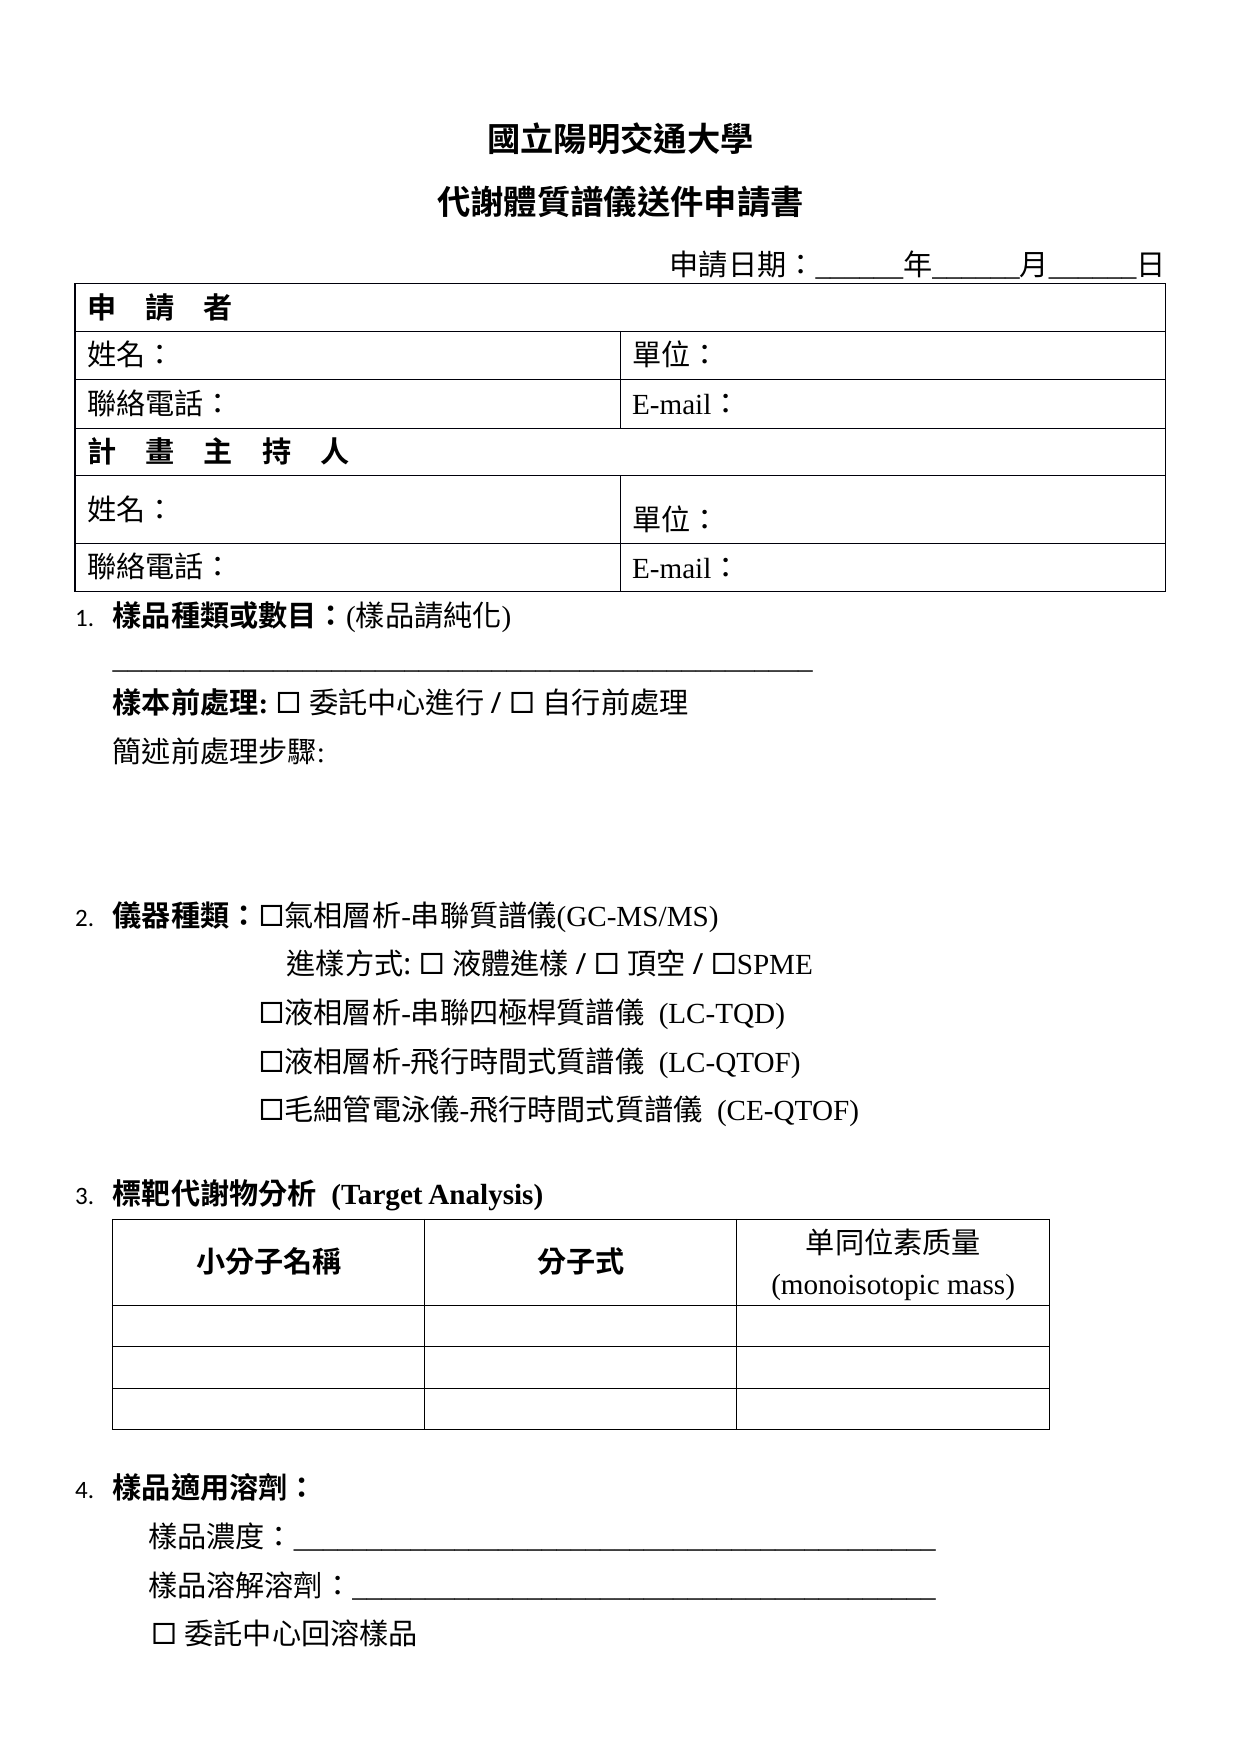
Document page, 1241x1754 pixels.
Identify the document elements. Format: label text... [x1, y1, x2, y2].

list 儀器種類：氣相層析-串聯質譜儀(GC-MS/MS) [75, 892, 1165, 934]
table_cell 計 畫 主 持 人 [76, 429, 1165, 475]
table_cell [737, 1389, 1049, 1429]
text  委託中心回溶樣品 [75, 1611, 1165, 1653]
list 液相層析-飛行時間式質譜儀 (LC-QTOF) [112, 1038, 1165, 1080]
table_cell [113, 1389, 424, 1429]
text 申請日期：______年______月______日 [75, 221, 1165, 283]
table_cell 聯絡電話： [76, 544, 620, 591]
list 樣品種類或數目：(樣品請純化) [75, 592, 1165, 634]
text 國立陽明交通大學 [75, 96, 1165, 158]
table_cell [425, 1306, 736, 1346]
text 樣品濃度：____________________________________________ [75, 1513, 1165, 1556]
table_cell [113, 1306, 424, 1346]
table_header 小分子名稱 [113, 1220, 424, 1305]
text 代謝體質譜儀送件申請書 [75, 158, 1165, 221]
table_header 分子式 [425, 1220, 736, 1305]
text 樣品溶解溶劑：________________________________________ [75, 1562, 1165, 1604]
table_header 申 請 者 [76, 284, 1165, 331]
table_cell [737, 1306, 1049, 1346]
table_cell [425, 1347, 736, 1388]
table_cell 姓名： [76, 476, 620, 543]
table_cell [737, 1347, 1049, 1388]
table_cell [425, 1389, 736, 1429]
list 毛細管電泳儀-飛行時間式質譜儀 (CE-QTOF) [112, 1087, 1165, 1129]
list 標靶代謝物分析 (Target Analysis) [75, 1170, 1165, 1212]
table_cell 聯絡電話： [76, 380, 620, 427]
table_cell 單位： [621, 476, 1165, 543]
list 樣品適用溶劑： [75, 1465, 1165, 1507]
table_cell E-mail： [621, 380, 1165, 427]
table_cell [113, 1347, 424, 1388]
table_cell 單位： [621, 332, 1165, 379]
list 液相層析-串聯四極桿質譜儀 (LC-TQD) [112, 989, 1165, 1032]
table_header 单同位素质量(monoisotopic mass) [737, 1220, 1049, 1305]
text 進樣方式:  液體進樣 /  頂空 / SPME [75, 941, 1165, 983]
table_cell 姓名： [76, 332, 620, 379]
list 簡述前處理步驟: [112, 728, 1165, 770]
list ________________________________________________ [112, 641, 1165, 674]
table_cell E-mail： [621, 544, 1165, 591]
list 樣本前處理:  委託中心進行 /  自行前處理 [112, 679, 1165, 722]
